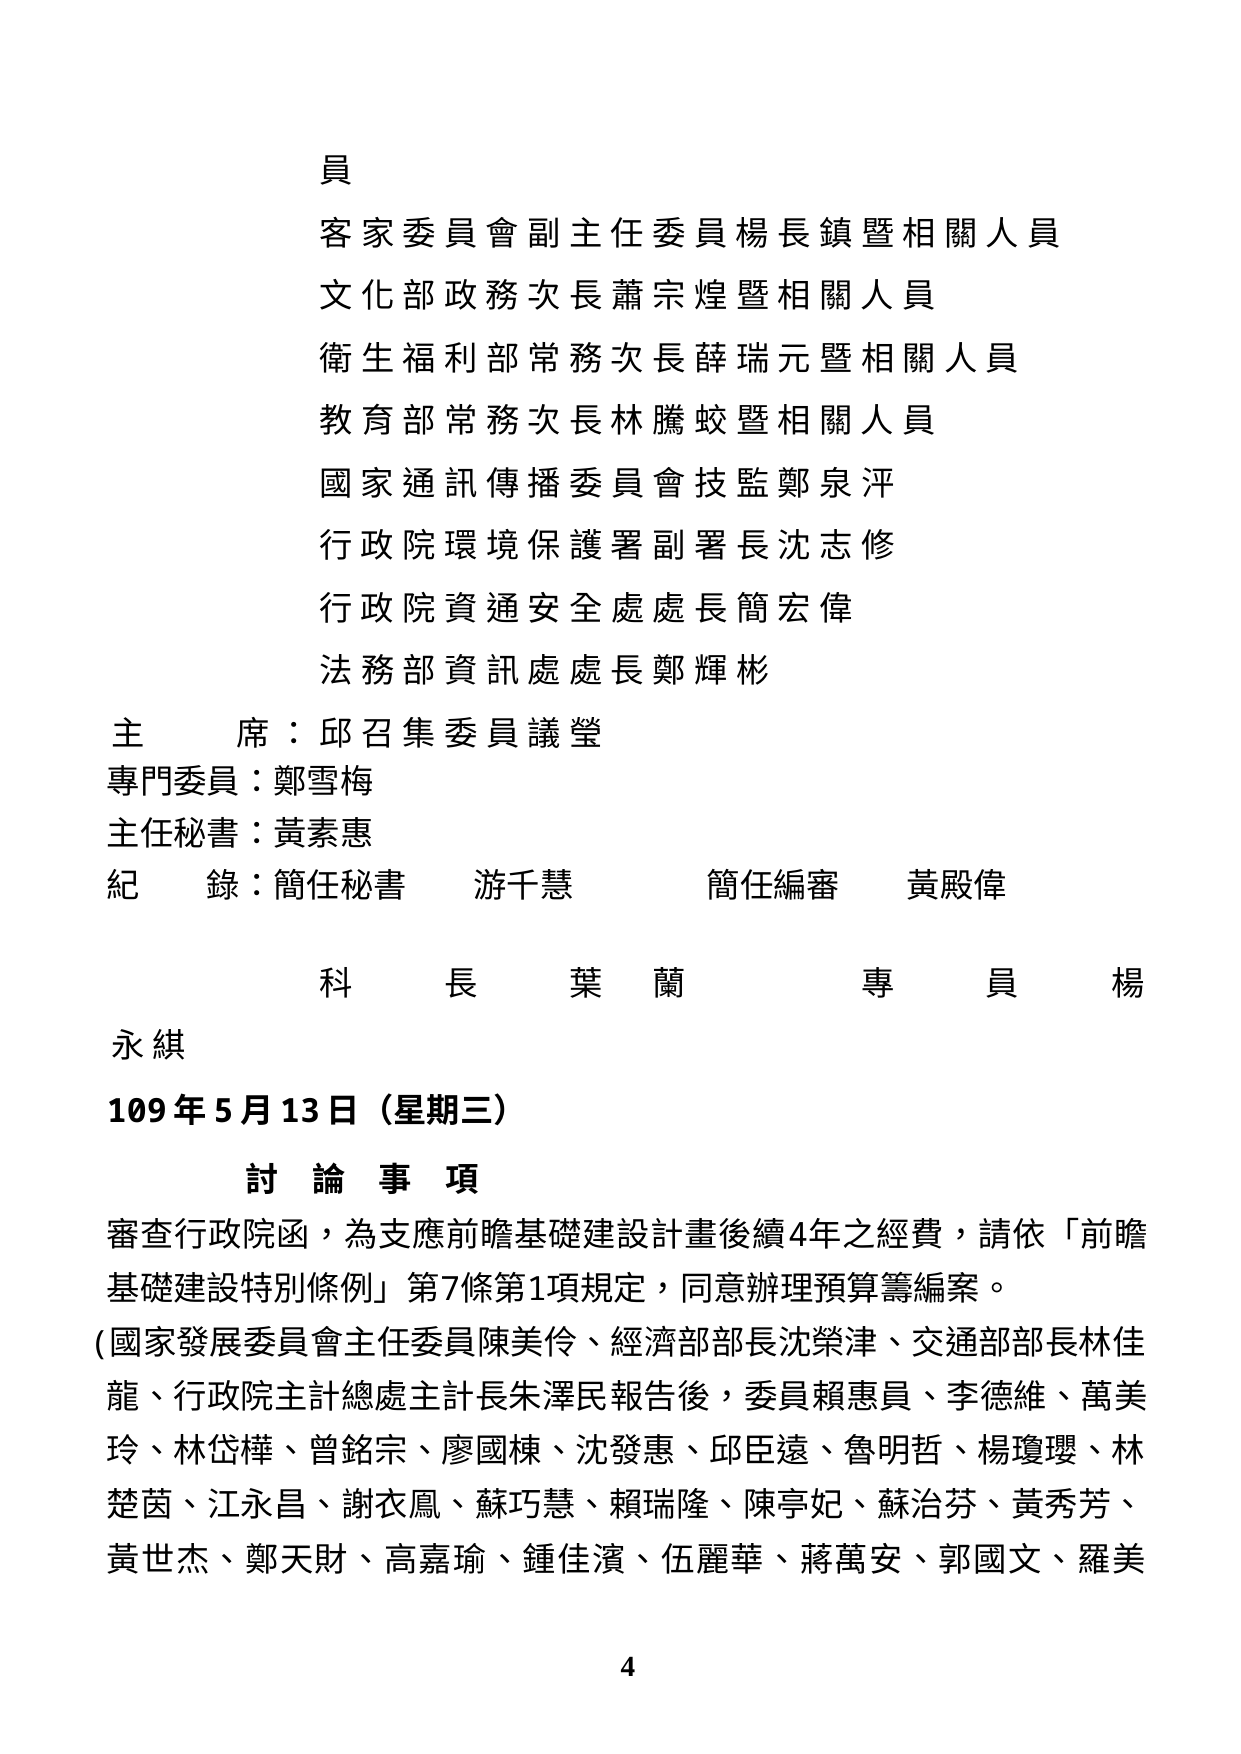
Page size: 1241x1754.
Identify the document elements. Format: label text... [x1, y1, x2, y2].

text 衛生福利部常務次長薛瑞元暨相關人員 [107, 314, 1114, 376]
text 專門委員：鄭雪梅 [107, 751, 1148, 803]
text 紀 錄：簡任秘書 游千慧 簡任編審 黃殿偉 [107, 856, 1148, 908]
text 主任秘書：黃素惠 [107, 803, 1148, 856]
text 行政院環境保護署副署長沈志修 [107, 501, 1114, 564]
text 討 論 事 項 [89, 1148, 1148, 1203]
text 文化部政務次長蕭宗煌暨相關人員 [107, 251, 1114, 314]
text 科 長 葉 蘭 專 員 楊永綨 [107, 939, 1148, 1064]
text 法務部資訊處處長鄭輝彬 [107, 626, 1114, 689]
text (國家發展委員會主任委員陳美伶、經濟部部長沈榮津、交通部部長林佳龍、行政院主計總處主計長朱澤民報告後，委員賴惠員、李德維、萬美玲、林岱樺、曾銘宗、廖國棟、沈發惠、邱臣遠、魯明哲、楊瓊瓔、林楚茵、江永昌、謝衣鳯、蘇巧慧、賴瑞隆、陳亭妃、蘇治芬、黃秀芳、黃世杰、鄭天財、高嘉瑜、鍾佳濱、伍麗華、蔣萬安、郭國文、羅美 [89, 1311, 1148, 1582]
text 行政院資通安全處處長簡宏偉 [107, 564, 1114, 626]
text 教育部常務次長林騰蛟暨相關人員 [107, 376, 1114, 439]
text 109年5月13日（星期三） [107, 1079, 1148, 1133]
text 國家通訊傳播委員會技監鄭泉泙 [107, 439, 1114, 501]
text 客家委員會副主任委員楊長鎮暨相關人員 [107, 189, 1114, 251]
text 主 席：邱召集委員議瑩 [107, 689, 1114, 751]
text 員 [107, 126, 1114, 189]
text 審查行政院函，為支應前瞻基礎建設計畫後續4年之經費，請依「前瞻基礎建設特別條例」第7條第1項規定，同意辦理預算籌編案。 [107, 1203, 1148, 1311]
